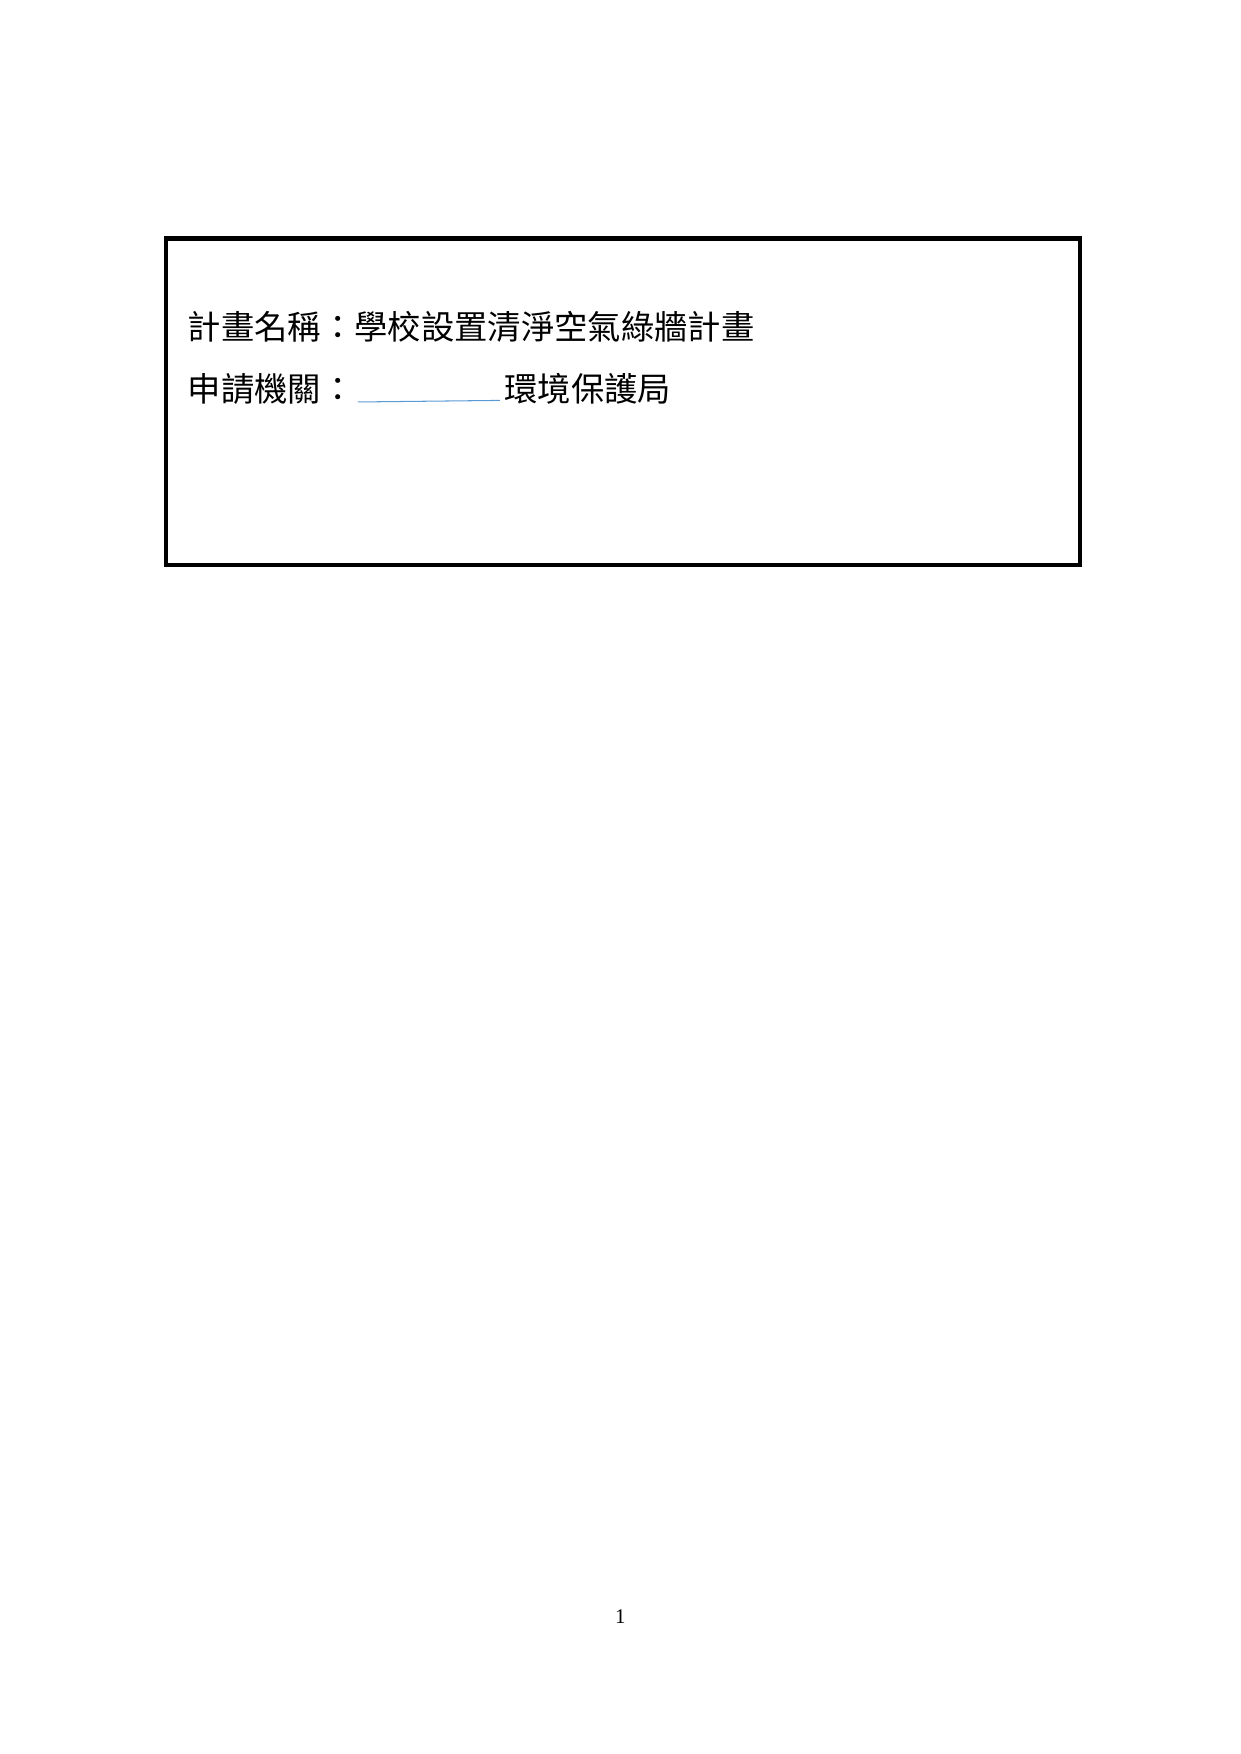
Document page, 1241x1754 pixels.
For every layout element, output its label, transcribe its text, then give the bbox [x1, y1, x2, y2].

text 計畫名稱：學校設置清淨空氣綠牆計畫 [187, 283, 1053, 346]
text 申請機關： 環境保護局 [187, 346, 1053, 408]
